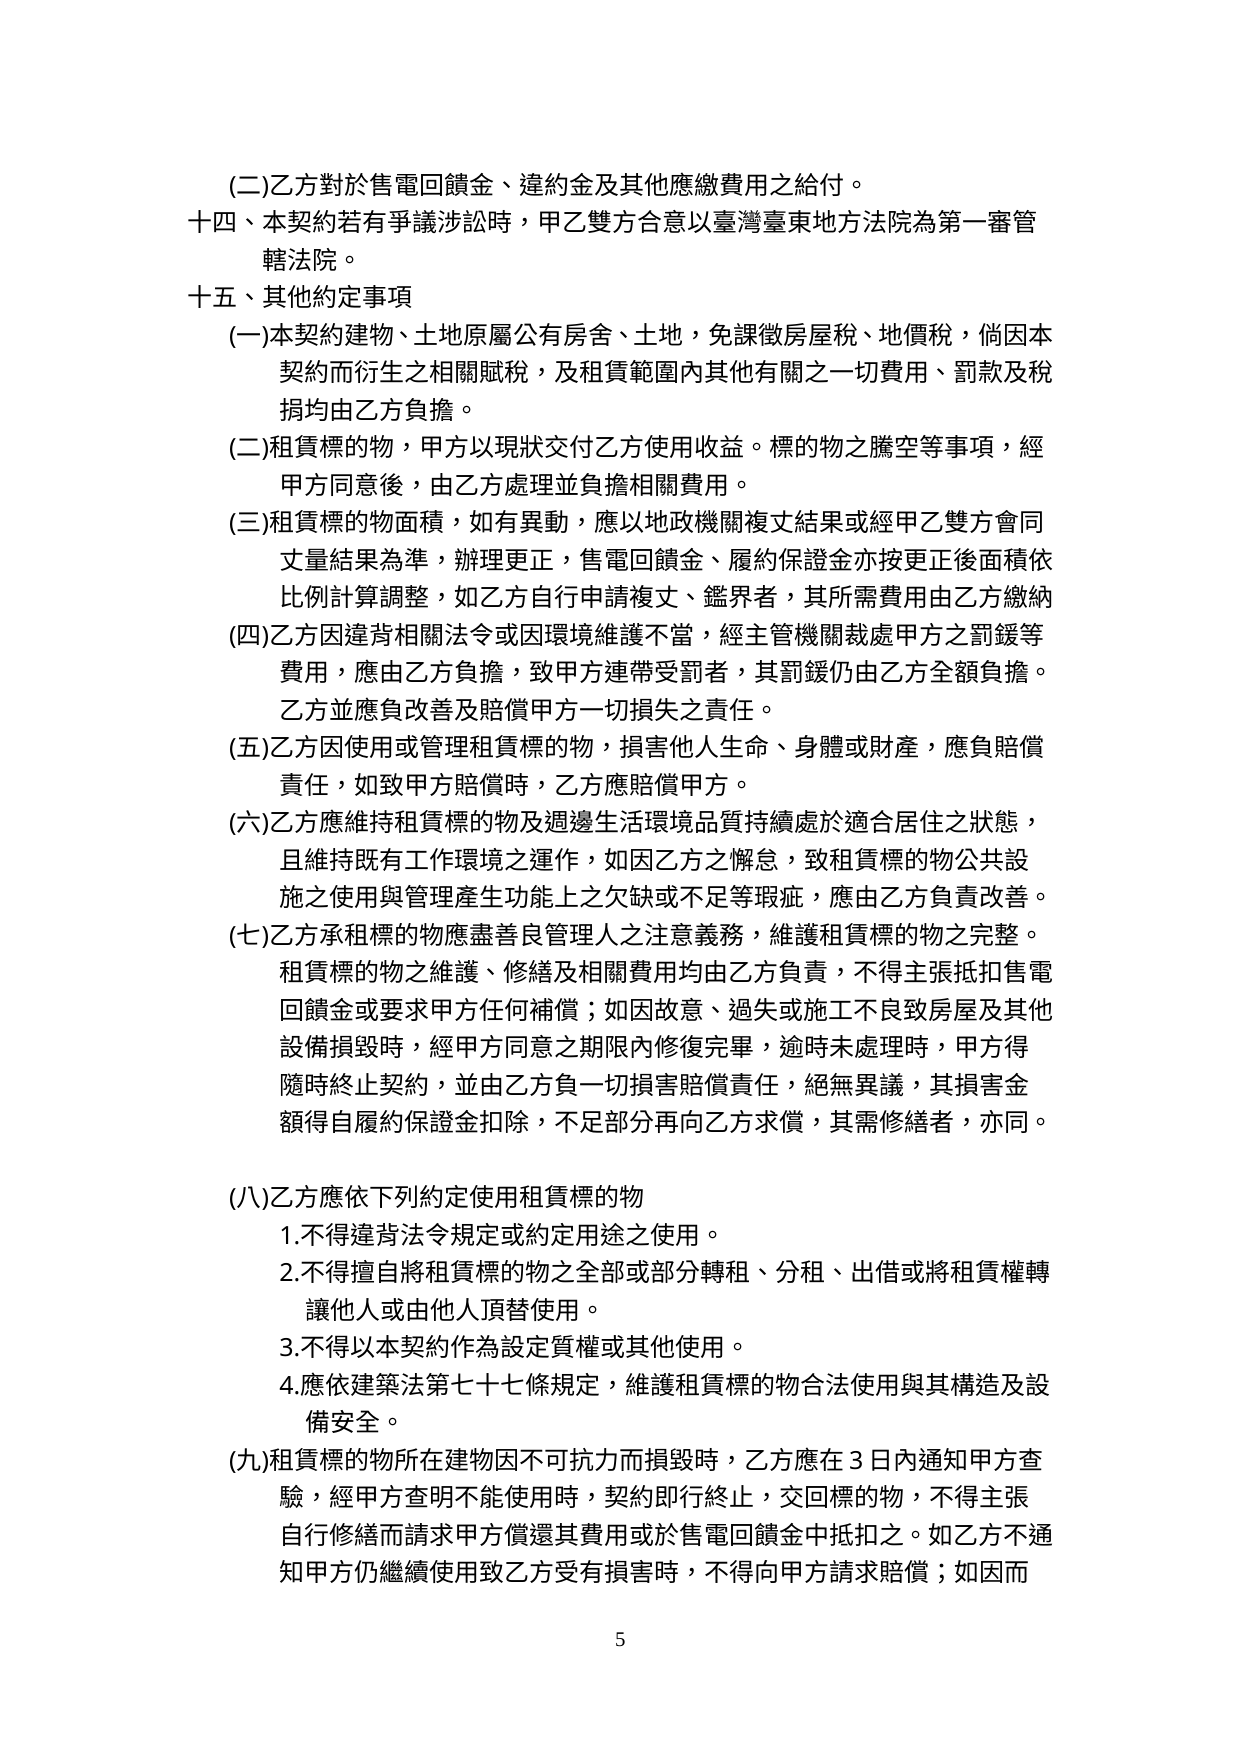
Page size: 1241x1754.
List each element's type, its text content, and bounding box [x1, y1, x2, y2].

list 乙方因違背相關法令或因環境維護不當，經主管機關裁處甲方之罰鍰等費用，應由乙方負擔，致甲方連帶受罰者，其罰鍰仍由乙方全額負擔。乙方並應負改善及賠償甲方一切損失之責任。 [229, 614, 1053, 727]
list 其他約定事項 [187, 277, 1053, 314]
list 應依建築法第七十七條規定，維護租賃標的物合法使用與其構造及設備安全。 [279, 1364, 1053, 1439]
list 不得以本契約作為設定質權或其他使用。 [279, 1327, 1053, 1364]
list 乙方應維持租賃標的物及週邊生活環境品質持續處於適合居住之狀態，且維持既有工作環境之運作，如因乙方之懈怠，致租賃標的物公共設施之使用與管理產生功能上之欠缺或不足等瑕疵，應由乙方負責改善。 [229, 802, 1053, 914]
list 租賃標的物所在建物因不可抗力而損毀時，乙方應在3日內通知甲方查驗，經甲方查明不能使用時，契約即行終止，交回標的物，不得主張自行修繕而請求甲方償還其費用或於售電回饋金中抵扣之。如乙方不通知甲方仍繼續使用致乙方受有損害時，不得向甲方請求賠償；如因而 [229, 1439, 1053, 1589]
list 不得擅自將租賃標的物之全部或部分轉租、分租、出借或將租賃權轉讓他人或由他人頂替使用。 [279, 1252, 1053, 1327]
list 不得違背法令規定或約定用途之使用。 [279, 1214, 1053, 1252]
list 租賃標的物面積，如有異動，應以地政機關複丈結果或經甲乙雙方會同丈量結果為準，辦理更正，售電回饋金、履約保證金亦按更正後面積依比例計算調整，如乙方自行申請複丈、鑑界者，其所需費用由乙方繳納。 [229, 502, 1053, 614]
list 租賃標的物，甲方以現狀交付乙方使用收益。標的物之騰空等事項，經甲方同意後，由乙方處理並負擔相關費用。 [229, 427, 1053, 502]
list 本契約建物、土地原屬公有房舍、土地，免課徵房屋稅、地價稅，倘因本契約而衍生之相關賦稅，及租賃範圍內其他有關之一切費用、罰款及稅捐均由乙方負擔。 [229, 314, 1053, 427]
list 乙方應依下列約定使用租賃標的物 [229, 1177, 1053, 1214]
list 乙方對於售電回饋金、違約金及其他應繳費用之給付。 [229, 164, 1053, 202]
list 乙方承租標的物應盡善良管理人之注意義務，維護租賃標的物之完整。租賃標的物之維護、修繕及相關費用均由乙方負責，不得主張抵扣售電回饋金或要求甲方任何補償；如因故意、過失或施工不良致房屋及其他設備損毀時，經甲方同意之期限內修復完畢，逾時未處理時，甲方得隨時終止契約，並由乙方負一切損害賠償責任，絕無異議，其損害金額得自履約保證金扣除，不足部分再向乙方求償，其需修繕者，亦同。 [229, 914, 1053, 1139]
list 本契約若有爭議涉訟時，甲乙雙方合意以臺灣臺東地方法院為第一審管轄法院。 [187, 202, 1053, 277]
list 乙方因使用或管理租賃標的物，損害他人生命、身體或財產，應負賠償責任，如致甲方賠償時，乙方應賠償甲方。 [229, 727, 1053, 802]
